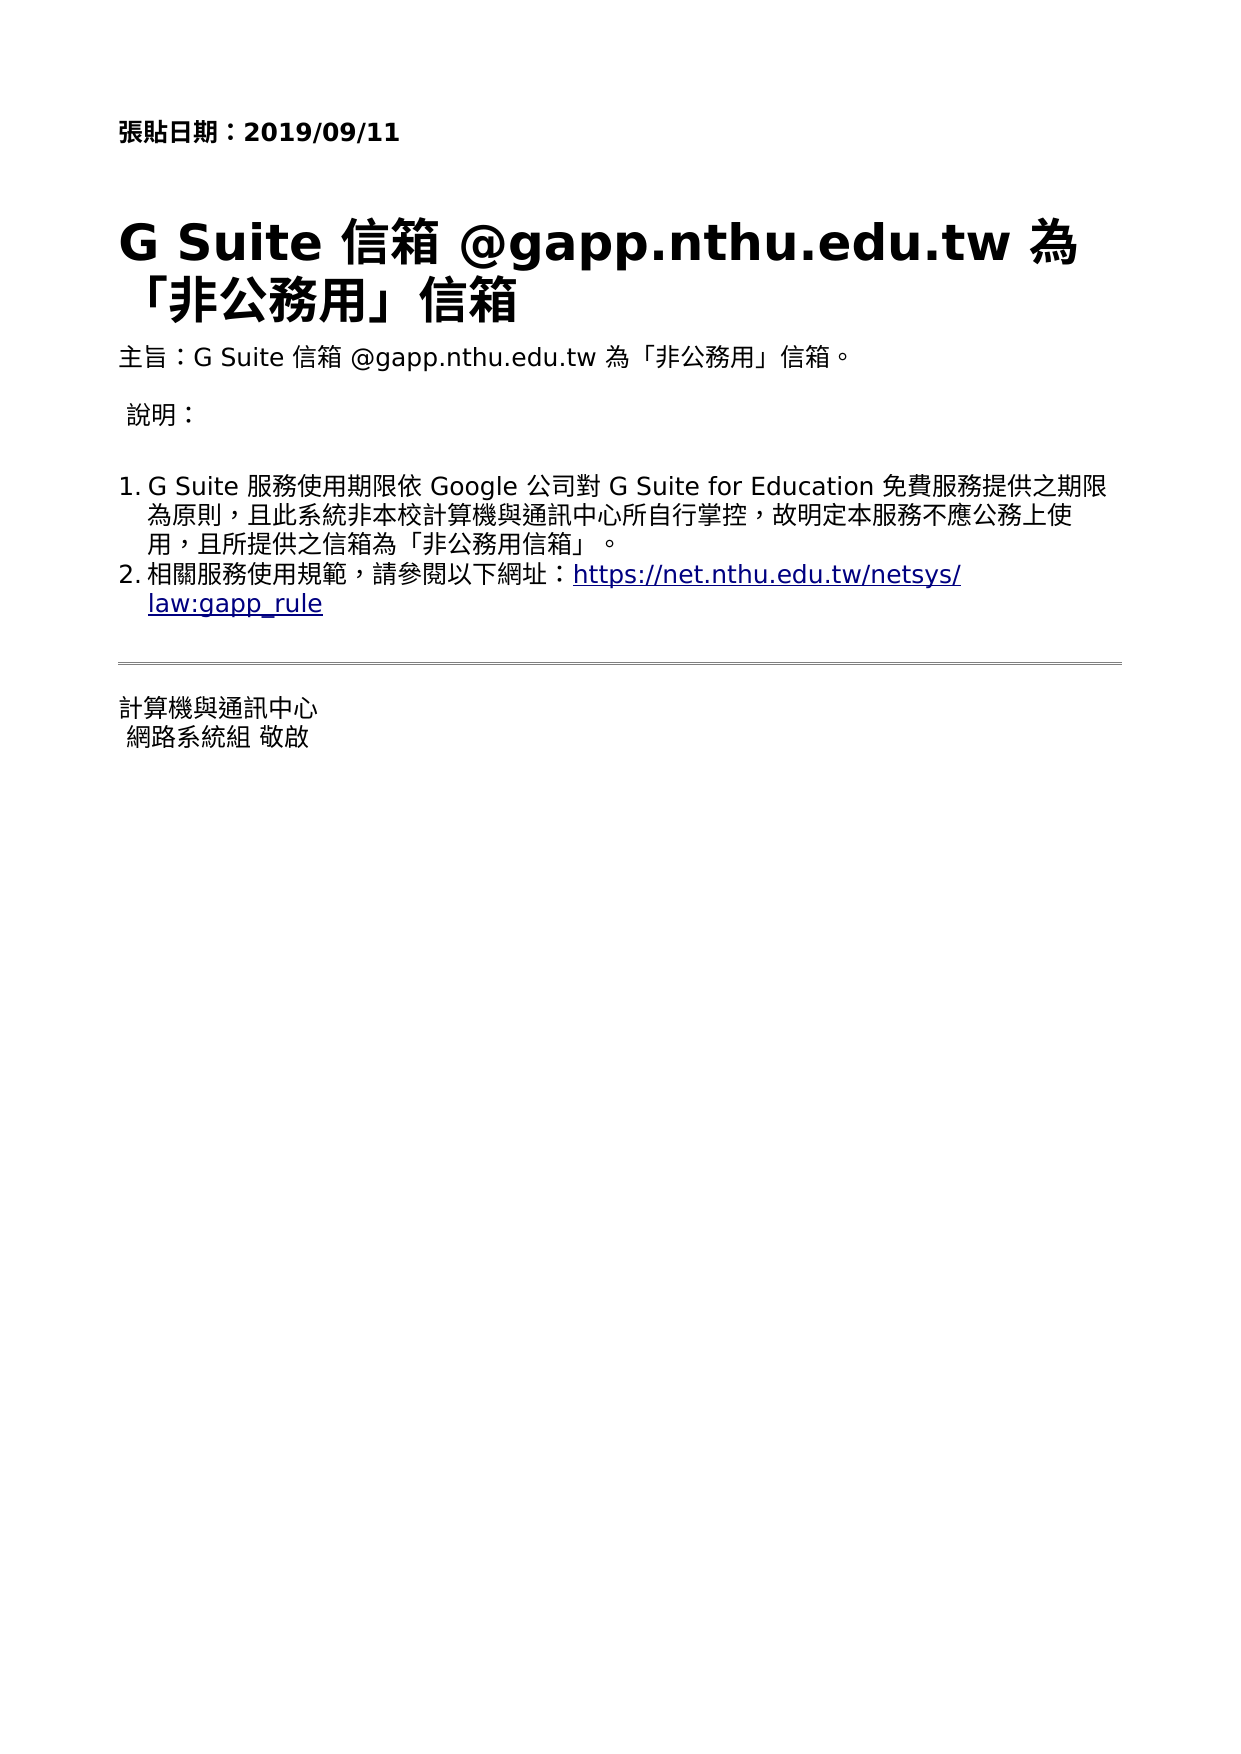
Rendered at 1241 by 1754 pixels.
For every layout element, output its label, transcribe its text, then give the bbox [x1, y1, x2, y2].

text 主旨：G Suite 信箱 @gapp.nthu.edu.tw 為「非公務用」信箱。 說明： [118, 343, 1122, 430]
subtitle G Suite 信箱 @gapp.nthu.edu.tw 為「非公務用」信箱 [118, 214, 1122, 330]
text 計算機與通訊中心 網路系統組 敬啟 [118, 694, 1122, 752]
list 相關服務使用規範，請參閱以下網址：https://net.nthu.edu.tw/netsys/law:gapp_rule [118, 560, 1122, 618]
text 張貼日期：2019/09/11 [118, 118, 1122, 176]
list G Suite 服務使用期限依 Google 公司對 G Suite for Education 免費服務提供之期限為原則，且此系統非本校計算機與通訊中心所自行掌控，故明定本服務不應公務上使用，且所提供之信箱為「非公務用信箱」。 [118, 472, 1122, 560]
